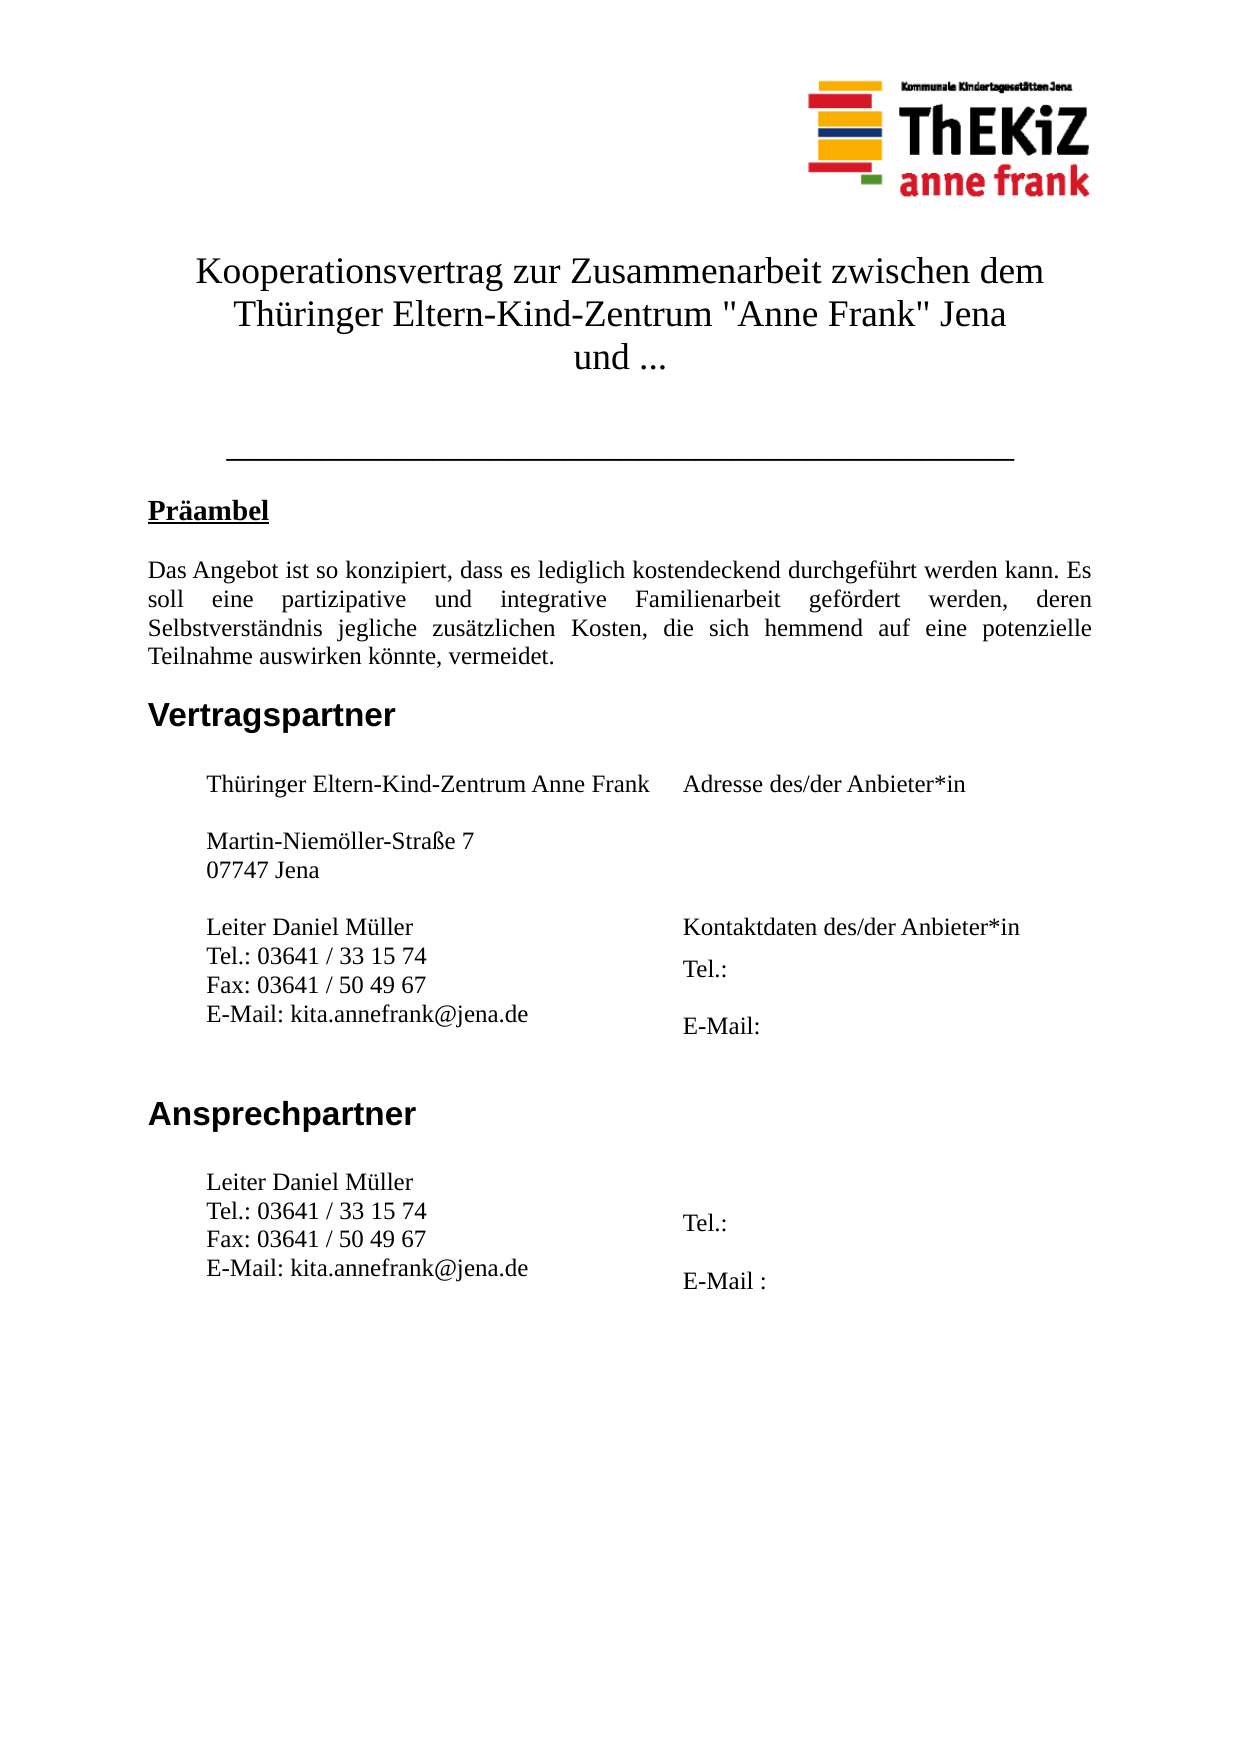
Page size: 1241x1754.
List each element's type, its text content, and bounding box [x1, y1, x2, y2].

table_cell Kontaktdaten des/der Anbieter*in Tel.: E-Mail: [671, 913, 1045, 1040]
subtitle Ansprechpartner [148, 1094, 1093, 1132]
table_cell Leiter Daniel Müller Tel.: 03641 / 33 15 74 Fax: 03641 / 50 49 67 E-Mail: kita.annefrank@jena.de [195, 913, 671, 1040]
subtitle Vertragspartner [148, 695, 1093, 734]
table_header Tel.: E-Mail : [671, 1167, 1045, 1294]
text Kooperationsvertrag zur Zusammenarbeit zwischen dem [148, 248, 1093, 292]
text Das Angebot ist so konzipiert, dass es lediglich kostendeckend durchgeführt werden kann. Es soll eine partizipative und integrative Familienarbeit gefördert werden, deren Selbstverständnis jegliche zusätzlichen Kosten, die sich hemmend auf eine potenzielle Teilnahme auswirken könnte, vermeidet. [148, 555, 1093, 670]
table_header Leiter Daniel Müller Tel.: 03641 / 33 15 74 Fax: 03641 / 50 49 67 E-Mail: kita.annefrank@jena.de [195, 1167, 671, 1294]
text Thüringer Eltern-Kind-Zentrum "Anne Frank" Jena [148, 292, 1093, 335]
table_header Adresse des/der Anbieter*in [671, 769, 1045, 884]
table_cell [671, 884, 1045, 912]
text und ... [148, 335, 1093, 378]
text Präambel [148, 493, 1093, 526]
table_cell [195, 884, 671, 912]
table_header Thüringer Eltern-Kind-Zentrum Anne Frank Martin-Niemöller-Straße 7 07747 Jena [195, 769, 671, 884]
text __________________________________________ [148, 421, 1093, 464]
